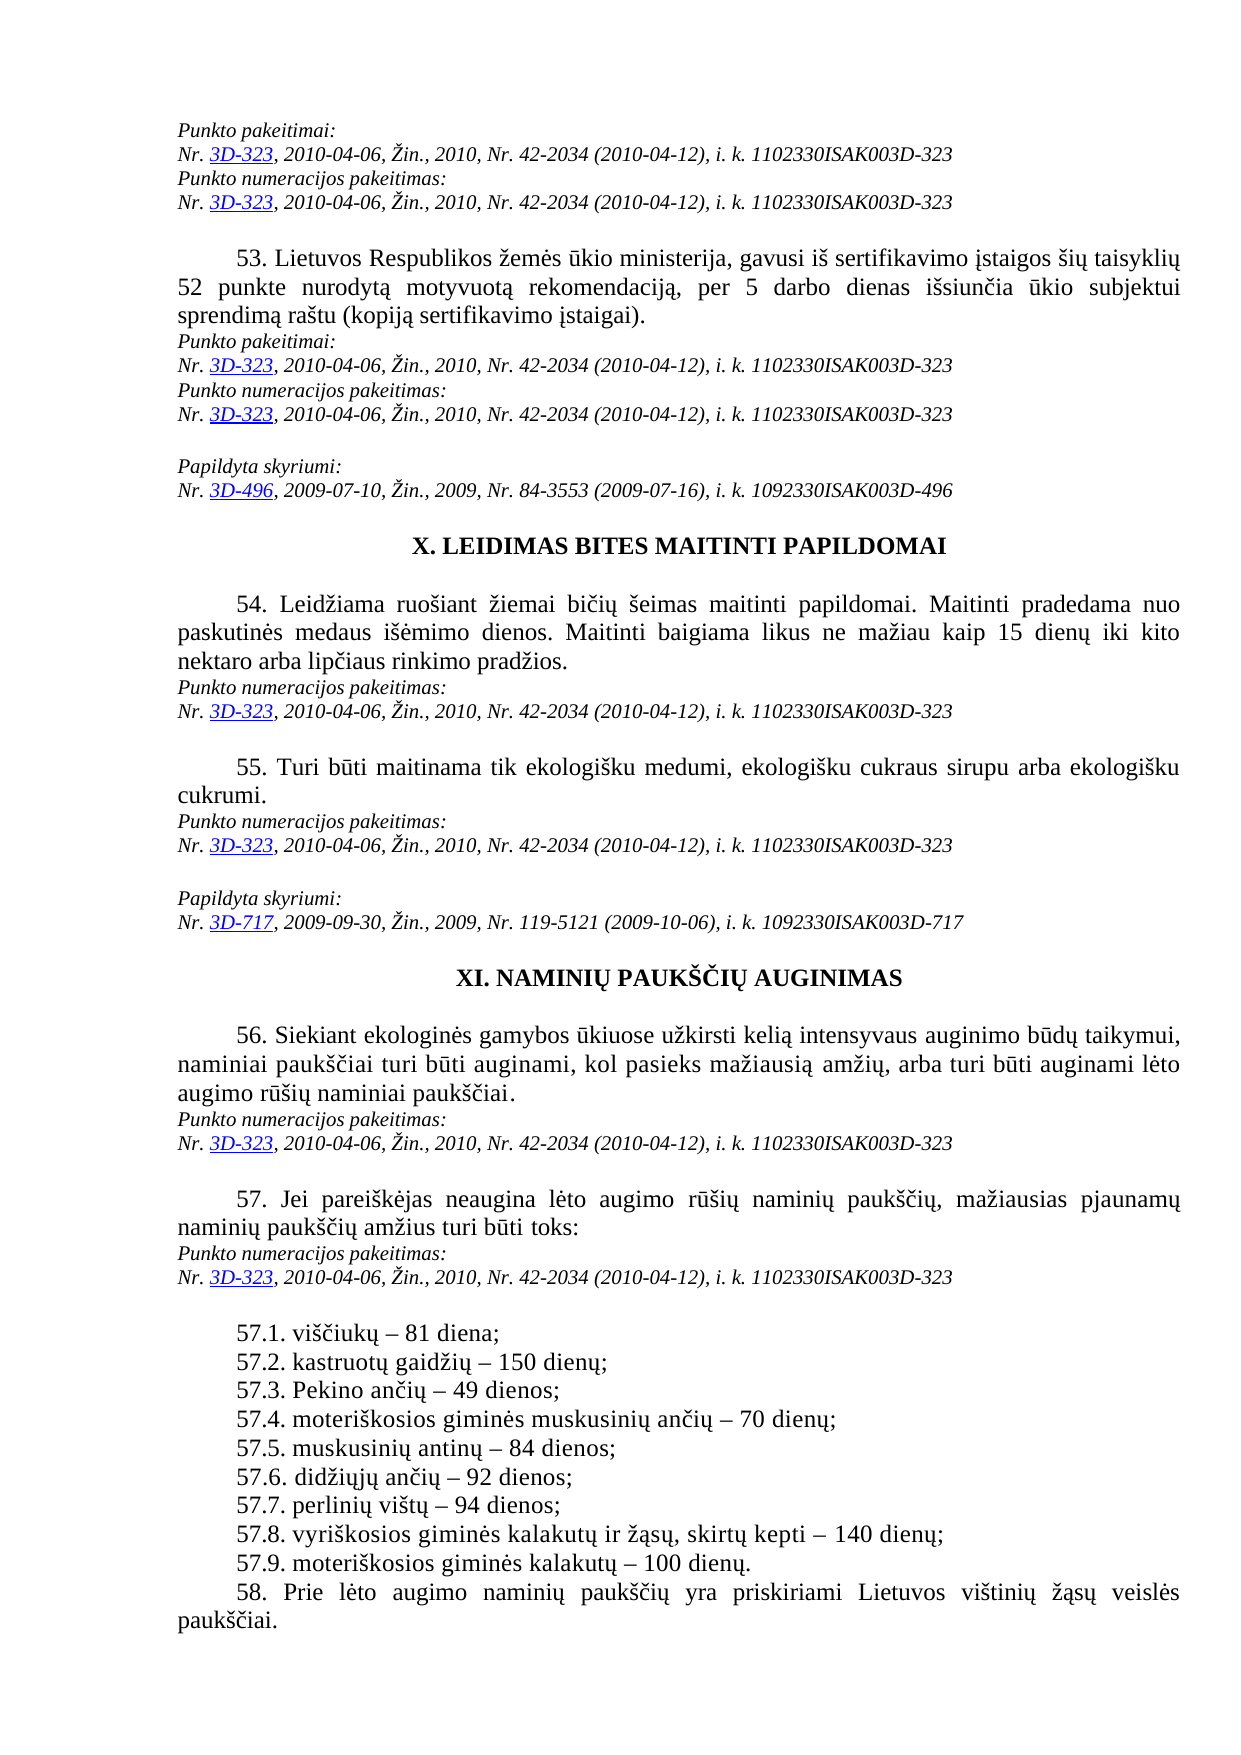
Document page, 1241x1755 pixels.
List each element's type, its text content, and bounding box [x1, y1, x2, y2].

text Punkto pakeitimai: [177, 118, 1181, 142]
text 57.2. kastruotų gaidžių – 150 dienų; [177, 1347, 1181, 1376]
text Nr. 3D-323, 2010-04-06, Žin., 2010, Nr. 42-2034 (2010-04-12), i. k. 1102330ISAK003D-323 [177, 833, 1181, 857]
text 55. Turi būti maitinama tik ekologišku medumi, ekologišku cukraus sirupu arba ekologišku cukrumi. [177, 752, 1181, 809]
text Punkto numeracijos pakeitimas: [177, 675, 1181, 699]
text Papildyta skyriumi: [177, 454, 1181, 478]
text 57.8. vyriškosios giminės kalakutų ir žąsų, skirtų kepti – 140 dienų; [177, 1519, 1181, 1548]
text Punkto numeracijos pakeitimas: [177, 1241, 1181, 1265]
text Nr. 3D-323, 2010-04-06, Žin., 2010, Nr. 42-2034 (2010-04-12), i. k. 1102330ISAK003D-323 [177, 142, 1181, 166]
text 57.5. muskusinių antinų – 84 dienos; [177, 1433, 1181, 1462]
text Papildyta skyriumi: [177, 886, 1181, 910]
text Nr. 3D-323, 2010-04-06, Žin., 2010, Nr. 42-2034 (2010-04-12), i. k. 1102330ISAK003D-323 [177, 699, 1181, 723]
text 57. Jei pareiškėjas neaugina lėto augimo rūšių naminių paukščių, mažiausias pjaunamų naminių paukščių amžius turi būti toks: [177, 1184, 1181, 1241]
text Punkto numeracijos pakeitimas: [177, 166, 1181, 190]
text XI. NAMINIŲ PAUKŠČIŲ AUGINIMAS [177, 963, 1181, 992]
text 56. Siekiant ekologinės gamybos ūkiuose užkirsti kelią intensyvaus auginimo būdų taikymui, naminiai paukščiai turi būti auginami, kol pasieks mažiausią amžių, arba turi būti auginami lėto augimo rūšių naminiai paukščiai. [177, 1021, 1181, 1107]
text Punkto pakeitimai: [177, 329, 1181, 353]
text 57.4. moteriškosios giminės muskusinių ančių – 70 dienų; [177, 1404, 1181, 1433]
text 54. Leidžiama ruošiant žiemai bičių šeimas maitinti papildomai. Maitinti pradedama nuo paskutinės medaus išėmimo dienos. Maitinti baigiama likus ne mažiau kaip 15 dienų iki kito nektaro arba lipčiaus rinkimo pradžios. [177, 589, 1181, 675]
text Nr. 3D-496, 2009-07-10, Žin., 2009, Nr. 84-3553 (2009-07-16), i. k. 1092330ISAK003D-496 [177, 478, 1181, 502]
text Punkto numeracijos pakeitimas: [177, 809, 1181, 833]
text Nr. 3D-323, 2010-04-06, Žin., 2010, Nr. 42-2034 (2010-04-12), i. k. 1102330ISAK003D-323 [177, 1131, 1181, 1155]
text 57.1. viščiukų – 81 diena; [177, 1318, 1181, 1347]
text Punkto numeracijos pakeitimas: [177, 377, 1181, 402]
text Nr. 3D-323, 2010-04-06, Žin., 2010, Nr. 42-2034 (2010-04-12), i. k. 1102330ISAK003D-323 [177, 353, 1181, 377]
text 58. Prie lėto augimo naminių paukščių yra priskiriami Lietuvos vištinių žąsų veislės paukščiai. [177, 1577, 1181, 1634]
text Punkto numeracijos pakeitimas: [177, 1107, 1181, 1131]
text 53. Lietuvos Respublikos žemės ūkio ministerija, gavusi iš sertifikavimo įstaigos šių taisyklių 52 punkte nurodytą motyvuotą rekomendaciją, per 5 darbo dienas išsiunčia ūkio subjektui sprendimą raštu (kopiją sertifikavimo įstaigai). [177, 243, 1181, 329]
text Nr. 3D-323, 2010-04-06, Žin., 2010, Nr. 42-2034 (2010-04-12), i. k. 1102330ISAK003D-323 [177, 1265, 1181, 1289]
text X. LEIDIMAS BITES MAITINTI PAPILDOMAI [177, 531, 1181, 560]
text Nr. 3D-323, 2010-04-06, Žin., 2010, Nr. 42-2034 (2010-04-12), i. k. 1102330ISAK003D-323 [177, 190, 1181, 214]
text 57.7. perlinių vištų – 94 dienos; [177, 1491, 1181, 1519]
text 57.3. Pekino ančių – 49 dienos; [177, 1376, 1181, 1404]
text Nr. 3D-323, 2010-04-06, Žin., 2010, Nr. 42-2034 (2010-04-12), i. k. 1102330ISAK003D-323 [177, 402, 1181, 426]
text 57.9. moteriškosios giminės kalakutų – 100 dienų. [177, 1548, 1181, 1577]
text 57.6. didžiųjų ančių – 92 dienos; [177, 1462, 1181, 1491]
text Nr. 3D-717, 2009-09-30, Žin., 2009, Nr. 119-5121 (2009-10-06), i. k. 1092330ISAK003D-717 [177, 910, 1181, 934]
